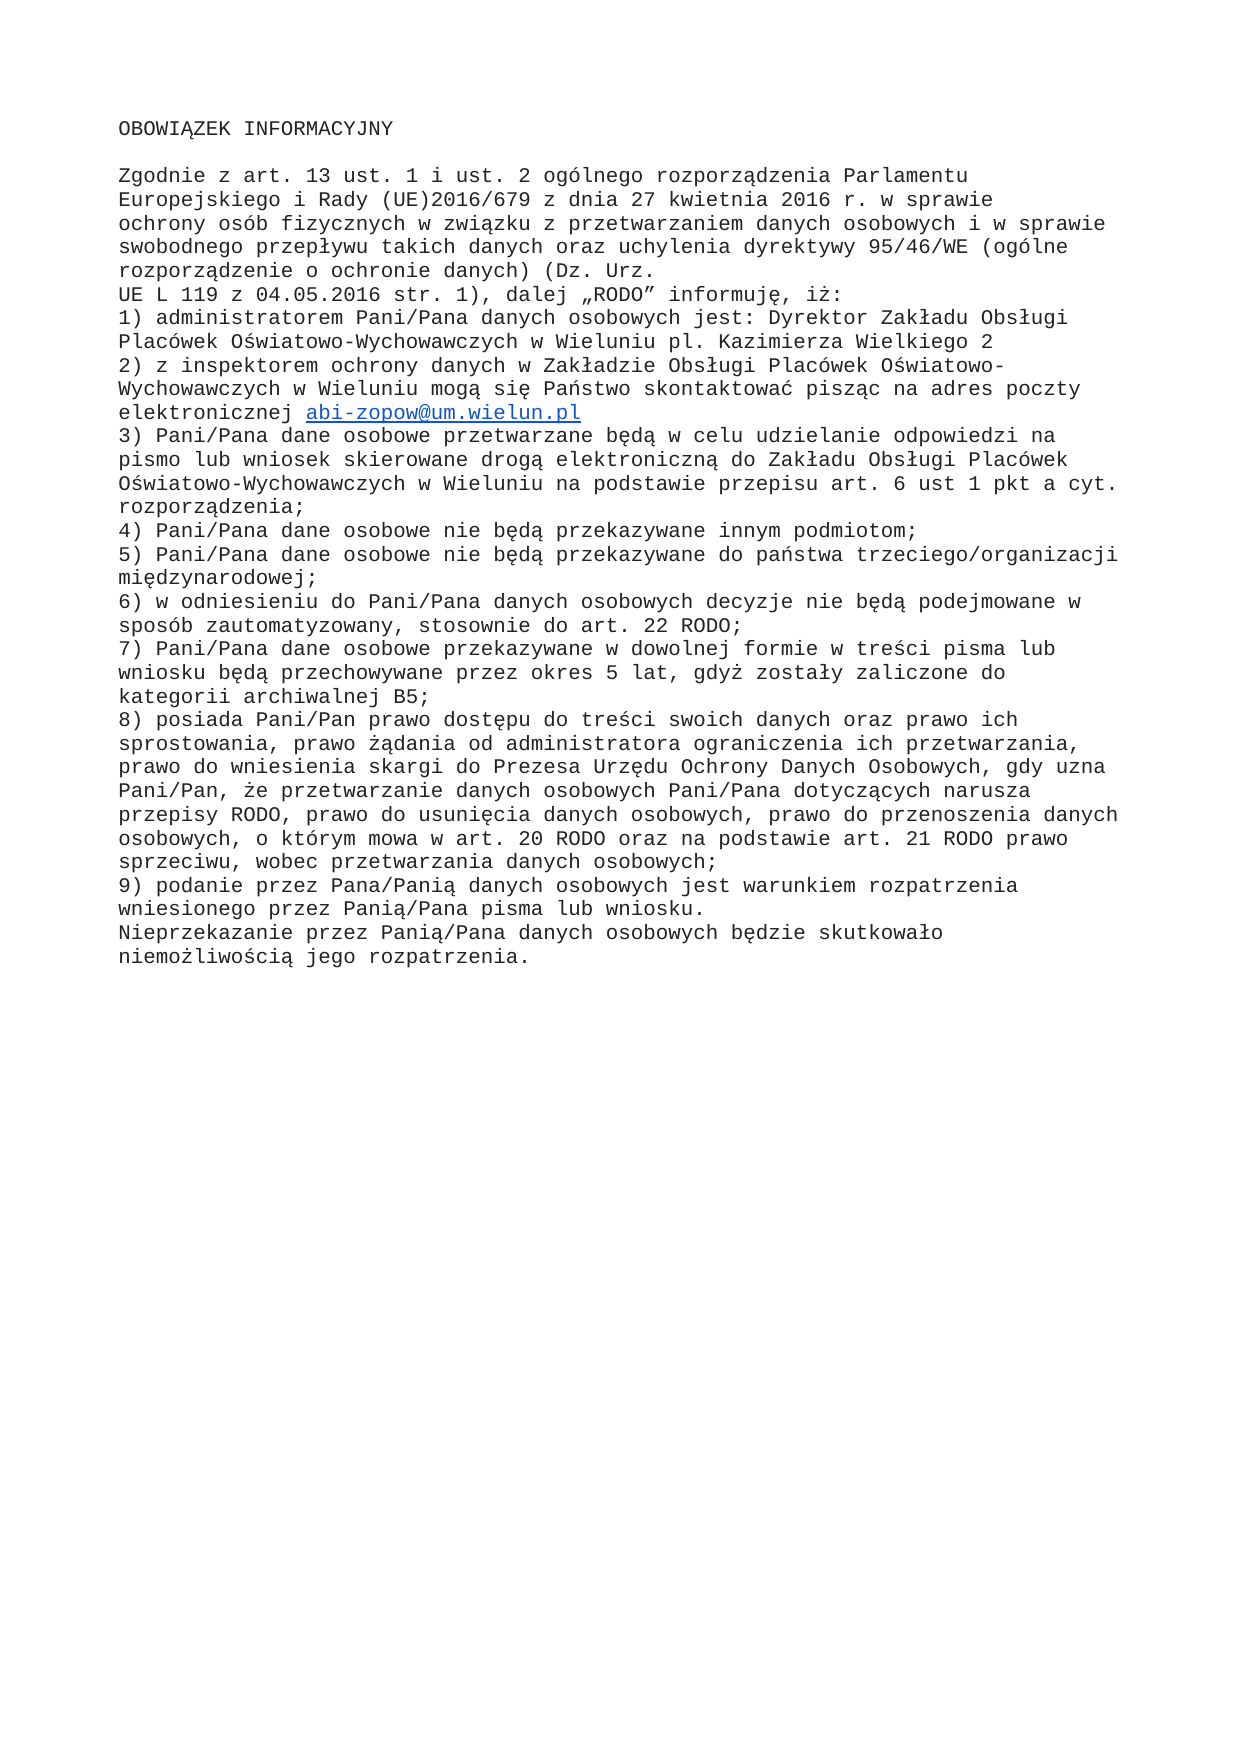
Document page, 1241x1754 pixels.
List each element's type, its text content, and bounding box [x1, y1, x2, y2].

text 5) Pani/Pana dane osobowe nie będą przekazywane do państwa trzeciego/organizacji międzynarodowej; [118, 544, 1122, 591]
text 6) w odniesieniu do Pani/Pana danych osobowych decyzje nie będą podejmowane w sposób zautomatyzowany, stosownie do art. 22 RODO; [118, 591, 1122, 638]
text 1) administratorem Pani/Pana danych osobowych jest: Dyrektor Zakładu Obsługi Placówek Oświatowo-Wychowawczych w Wieluniu pl. Kazimierza Wielkiego 2 [118, 307, 1122, 354]
text Zgodnie z art. 13 ust. 1 i ust. 2 ogólnego rozporządzenia Parlamentu Europejskiego i Rady (UE)2016/679 z dnia 27 kwietnia 2016 r. w sprawie [118, 165, 1122, 213]
text 3) Pani/Pana dane osobowe przetwarzane będą w celu udzielanie odpowiedzi na pismo lub wniosek skierowane drogą elektroniczną do Zakładu Obsługi Placówek Oświatowo-Wychowawczych w Wieluniu na podstawie przepisu art. 6 ust 1 pkt a cyt. rozporządzenia; [118, 426, 1122, 520]
text 7) Pani/Pana dane osobowe przekazywane w dowolnej formie w treści pisma lub wniosku będą przechowywane przez okres 5 lat, gdyż zostały zaliczone do kategorii archiwalnej B5; [118, 638, 1122, 709]
text 2) z inspektorem ochrony danych w Zakładzie Obsługi Placówek Oświatowo-Wychowawczych w Wieluniu mogą się Państwo skontaktować pisząc na adres poczty elektronicznej abi-zopow@um.wielun.pl [118, 354, 1122, 426]
text 9) podanie przez Pana/Panią danych osobowych jest warunkiem rozpatrzenia wniesionego przez Panią/Pana pisma lub wniosku. [118, 875, 1122, 922]
text 8) posiada Pani/Pan prawo dostępu do treści swoich danych oraz prawo ich sprostowania, prawo żądania od administratora ograniczenia ich przetwarzania, prawo do wniesienia skargi do Prezesa Urzędu Ochrony Danych Osobowych, gdy uzna Pani/Pan, że przetwarzanie danych osobowych Pani/Pana dotyczących narusza przepisy RODO, prawo do usunięcia danych osobowych, prawo do przenoszenia danych osobowych, o którym mowa w art. 20 RODO oraz na podstawie art. 21 RODO prawo sprzeciwu, wobec przetwarzania danych osobowych; [118, 709, 1122, 875]
text 4) Pani/Pana dane osobowe nie będą przekazywane innym podmiotom; [118, 520, 1122, 544]
text ochrony osób fizycznych w związku z przetwarzaniem danych osobowych i w sprawie swobodnego przepływu takich danych oraz uchylenia dyrektywy 95/46/WE (ogólne rozporządzenie o ochronie danych) (Dz. Urz. [118, 213, 1122, 284]
text UE L 119 z 04.05.2016 str. 1), dalej „RODO” informuję, iż: [118, 284, 1122, 307]
text OBOWIĄZEK INFORMACYJNY [118, 118, 1122, 142]
text Nieprzekazanie przez Panią/Pana danych osobowych będzie skutkowało niemożliwością jego rozpatrzenia. [118, 922, 1122, 969]
